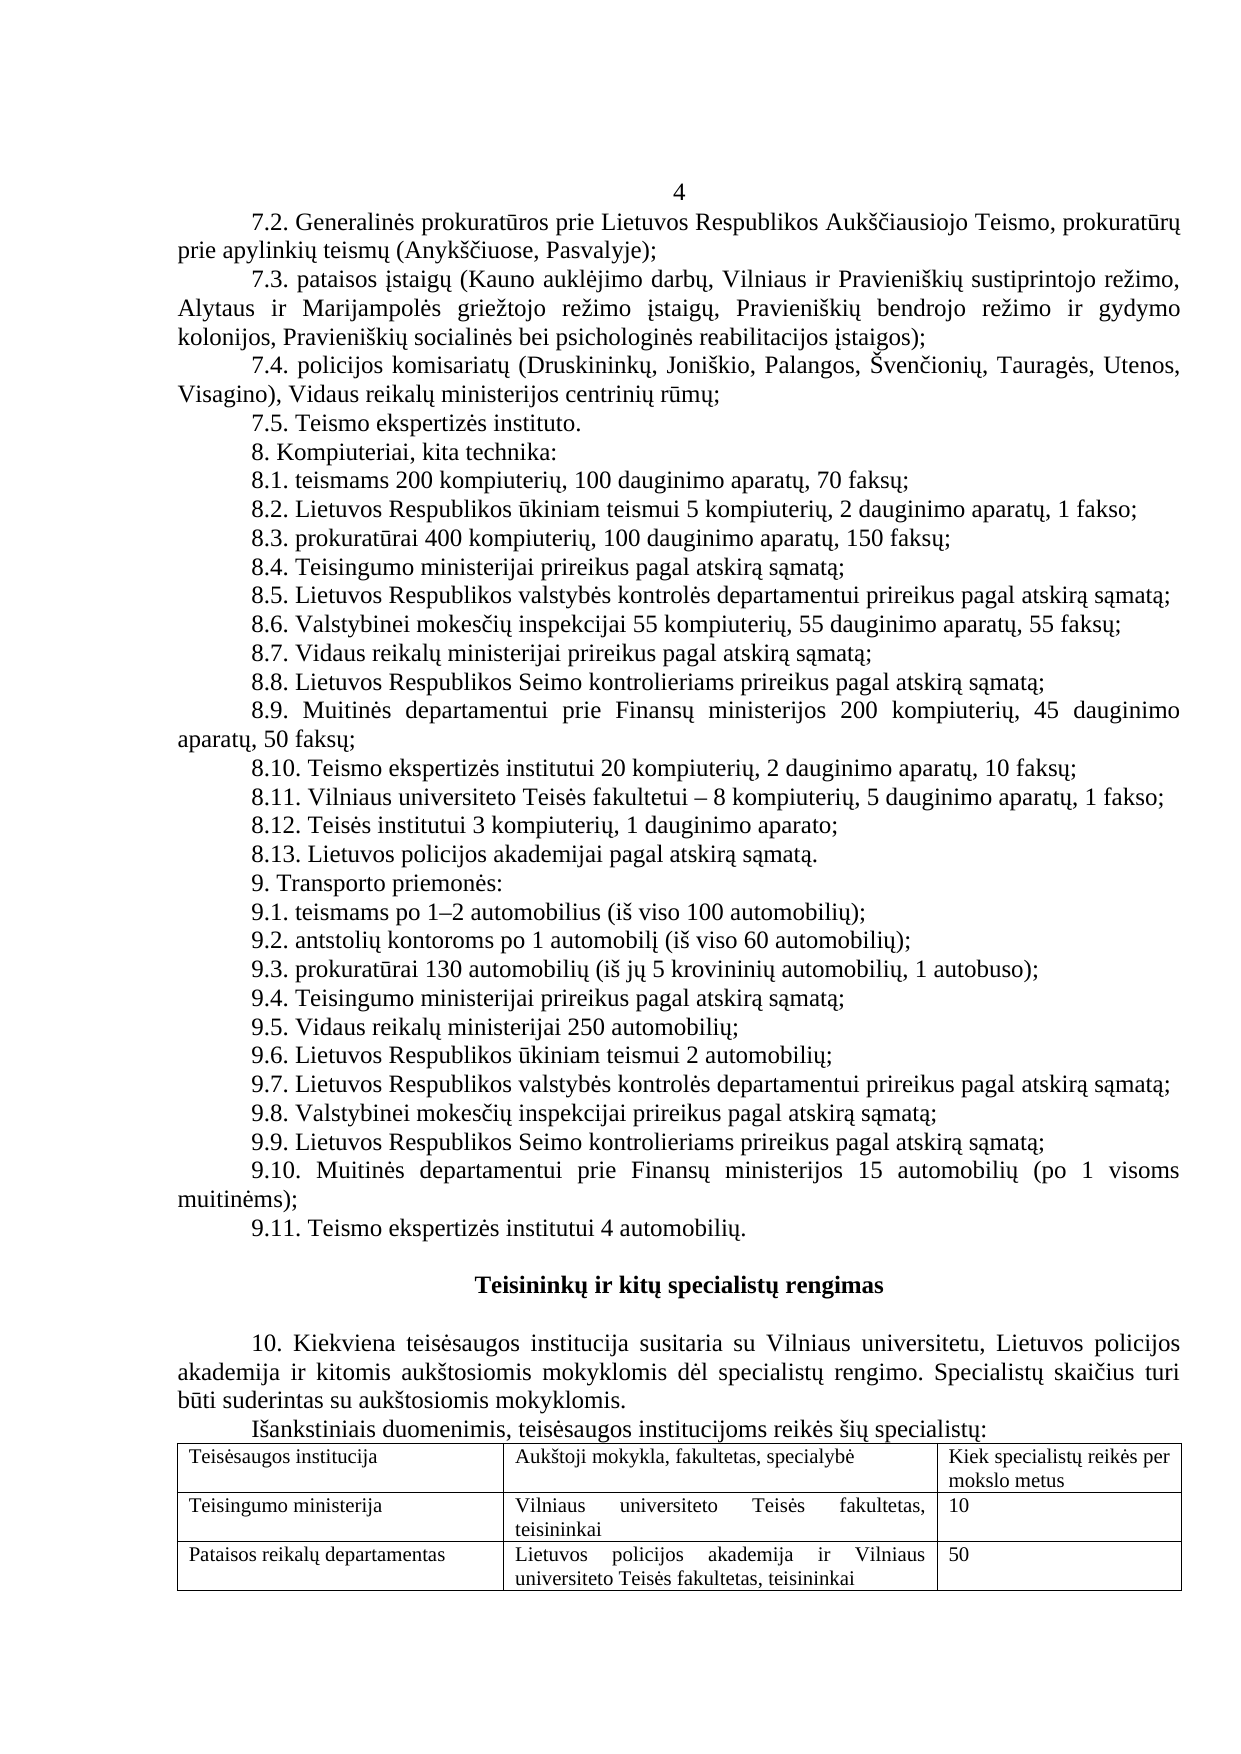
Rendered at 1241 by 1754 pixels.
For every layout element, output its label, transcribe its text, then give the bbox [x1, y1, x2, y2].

table_cell Teisingumo ministerija [178, 1493, 503, 1541]
text 8.3. prokuratūrai 400 kompiuterių, 100 dauginimo aparatų, 150 faksų; [177, 523, 1181, 552]
text 9.11. Teismo ekspertizės institutui 4 automobilių. [177, 1213, 1181, 1242]
text Teisininkų ir kitų specialistų rengimas [177, 1270, 1181, 1299]
text 8.4. Teisingumo ministerijai prireikus pagal atskirą sąmatą; [177, 552, 1181, 580]
text 9. Transporto priemonės: [177, 868, 1181, 897]
table_header Kiek specialistų reikės per mokslo metus [938, 1444, 1181, 1492]
text 7.5. Teismo ekspertizės instituto. [177, 408, 1181, 437]
text 9.6. Lietuvos Respublikos ūkiniam teismui 2 automobilių; [177, 1040, 1181, 1069]
text 8.13. Lietuvos policijos akademijai pagal atskirą sąmatą. [177, 839, 1181, 868]
table_cell 50 [938, 1542, 1181, 1590]
table_cell Pataisos reikalų departamentas [178, 1542, 503, 1590]
text 7.4. policijos komisariatų (Druskininkų, Joniškio, Palangos, Švenčionių, Tauragės, Utenos, Visagino), Vidaus reikalų ministerijos centrinių rūmų; [177, 350, 1181, 408]
text 8.11. Vilniaus universiteto Teisės fakultetui – 8 kompiuterių, 5 dauginimo aparatų, 1 fakso; [177, 782, 1181, 810]
text 8.7. Vidaus reikalų ministerijai prireikus pagal atskirą sąmatą; [177, 638, 1181, 667]
text 10. Kiekviena teisėsaugos institucija susitaria su Vilniaus universitetu, Lietuvos policijos akademija ir kitomis aukštosiomis mokyklomis dėl specialistų rengimo. Specialistų skaičius turi būti suderintas su aukštosiomis mokyklomis. [177, 1328, 1181, 1414]
table_cell Vilniaus universiteto Teisės fakultetas, teisininkai [504, 1493, 937, 1541]
table_header Teisėsaugos institucija [178, 1444, 503, 1492]
text 8.9. Muitinės departamentui prie Finansų ministerijos 200 kompiuterių, 45 dauginimo aparatų, 50 faksų; [177, 695, 1181, 753]
text 9.3. prokuratūrai 130 automobilių (iš jų 5 krovininių automobilių, 1 autobuso); [177, 954, 1181, 983]
text 8.8. Lietuvos Respublikos Seimo kontrolieriams prireikus pagal atskirą sąmatą; [177, 667, 1181, 695]
text 8.10. Teismo ekspertizės institutui 20 kompiuterių, 2 dauginimo aparatų, 10 faksų; [177, 753, 1181, 782]
text 9.2. antstolių kontoroms po 1 automobilį (iš viso 60 automobilių); [177, 925, 1181, 954]
text 9.1. teismams po 1–2 automobilius (iš viso 100 automobilių); [177, 897, 1181, 925]
text 9.4. Teisingumo ministerijai prireikus pagal atskirą sąmatą; [177, 983, 1181, 1012]
text 9.9. Lietuvos Respublikos Seimo kontrolieriams prireikus pagal atskirą sąmatą; [177, 1127, 1181, 1155]
text 7.2. Generalinės prokuratūros prie Lietuvos Respublikos Aukščiausiojo Teismo, prokuratūrų prie apylinkių teismų (Anykščiuose, Pasvalyje); [177, 207, 1181, 264]
text 8.2. Lietuvos Respublikos ūkiniam teismui 5 kompiuterių, 2 dauginimo aparatų, 1 fakso; [177, 494, 1181, 523]
text 9.5. Vidaus reikalų ministerijai 250 automobilių; [177, 1012, 1181, 1040]
text 8. Kompiuteriai, kita technika: [177, 437, 1181, 465]
text 7.3. pataisos įstaigų (Kauno auklėjimo darbų, Vilniaus ir Pravieniškių sustiprintojo režimo, Alytaus ir Marijampolės griežtojo režimo įstaigų, Pravieniškių bendrojo režimo ir gydymo kolonijos, Pravieniškių socialinės bei psichologinės reabilitacijos įstaigos); [177, 264, 1181, 350]
table_header Aukštoji mokykla, fakultetas, specialybė [504, 1444, 937, 1492]
text 8.5. Lietuvos Respublikos valstybės kontrolės departamentui prireikus pagal atskirą sąmatą; [177, 580, 1181, 609]
text 8.1. teismams 200 kompiuterių, 100 dauginimo aparatų, 70 faksų; [177, 465, 1181, 494]
table_cell 10 [938, 1493, 1181, 1541]
text 9.7. Lietuvos Respublikos valstybės kontrolės departamentui prireikus pagal atskirą sąmatą; [177, 1069, 1181, 1098]
table_cell Lietuvos policijos akademija ir Vilniaus universiteto Teisės fakultetas, teisininkai [504, 1542, 937, 1590]
text 8.12. Teisės institutui 3 kompiuterių, 1 dauginimo aparato; [177, 810, 1181, 839]
text Išankstiniais duomenimis, teisėsaugos institucijoms reikės šių specialistų: [177, 1414, 1181, 1443]
text 9.10. Muitinės departamentui prie Finansų ministerijos 15 automobilių (po 1 visoms muitinėms); [177, 1155, 1181, 1213]
text 8.6. Valstybinei mokesčių inspekcijai 55 kompiuterių, 55 dauginimo aparatų, 55 faksų; [177, 609, 1181, 638]
text 9.8. Valstybinei mokesčių inspekcijai prireikus pagal atskirą sąmatą; [177, 1098, 1181, 1127]
